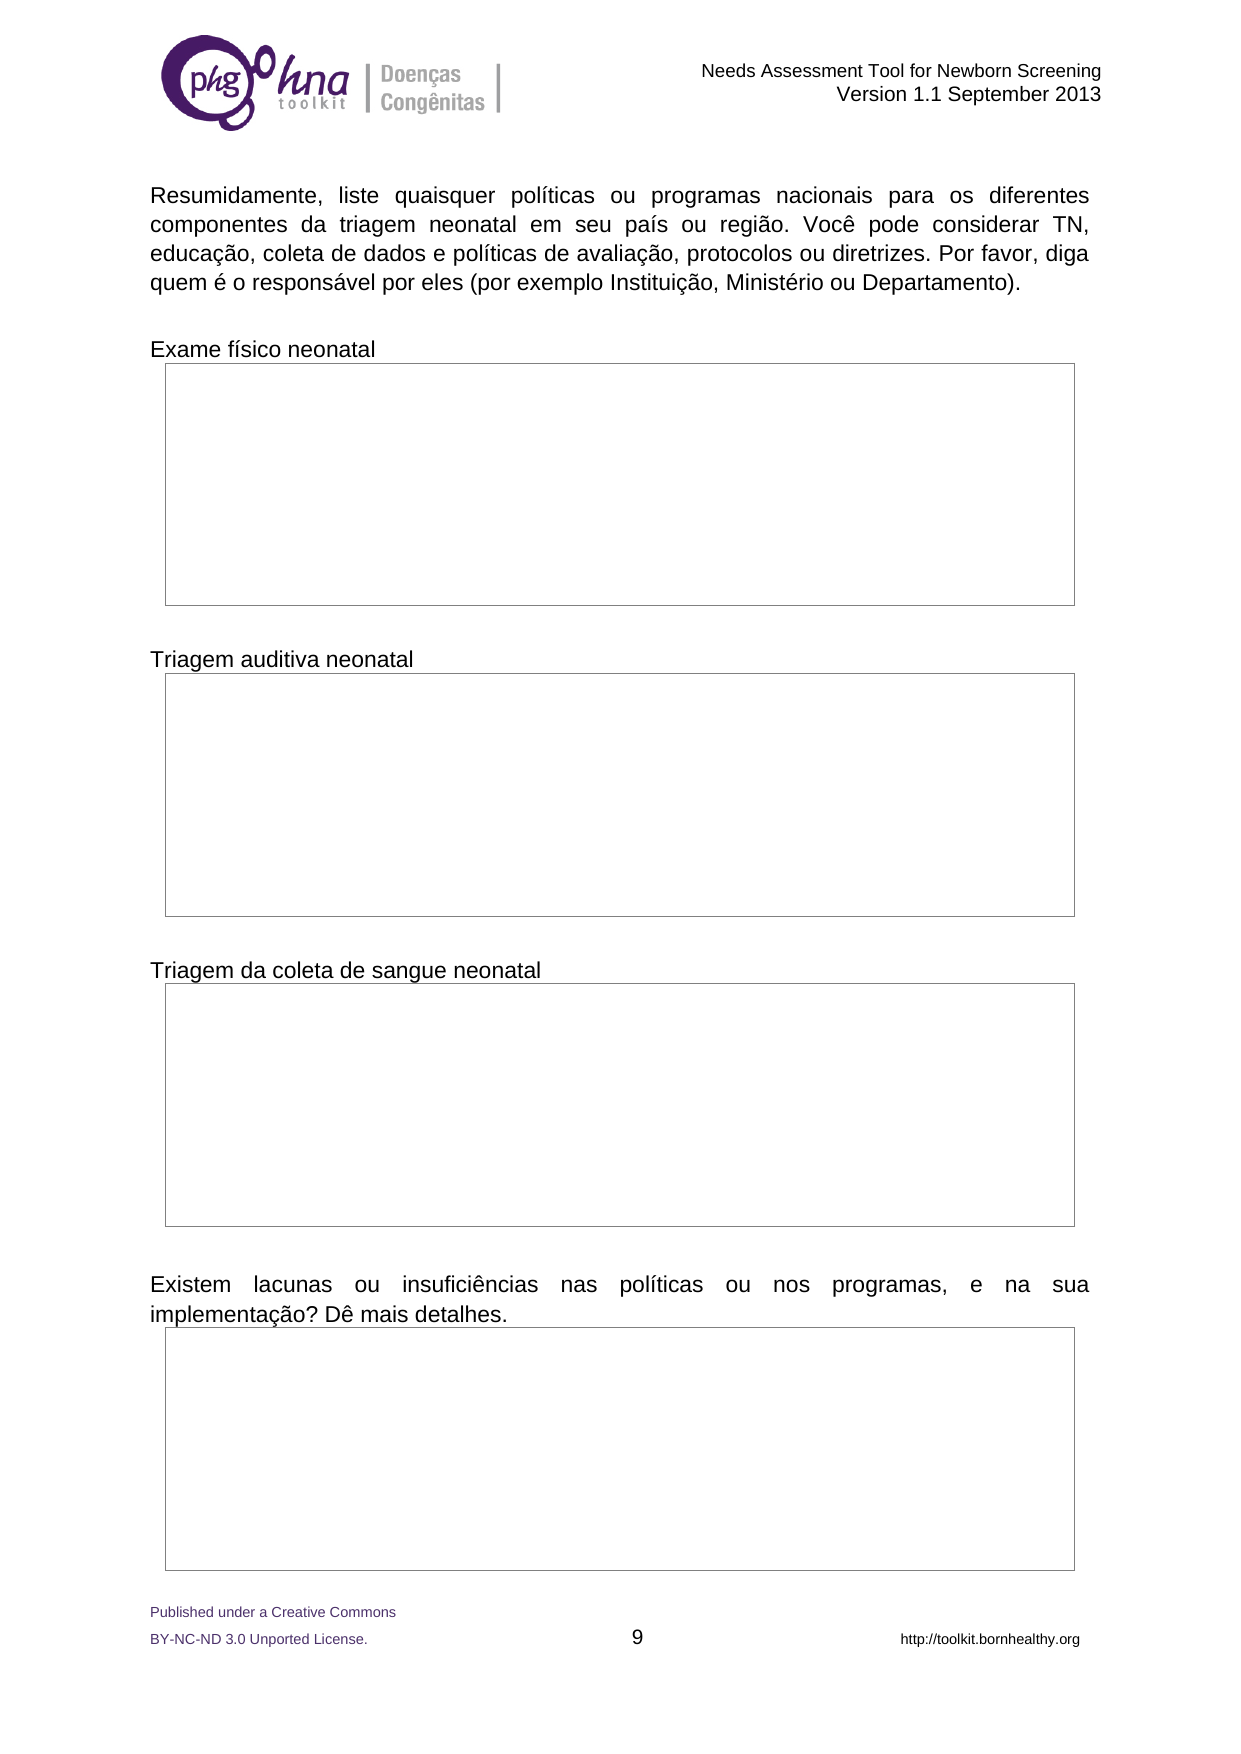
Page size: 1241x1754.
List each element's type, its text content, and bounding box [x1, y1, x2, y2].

text Resumidamente, liste quaisquer políticas ou programas nacionais para os diferentes componentes da triagem neonatal em seu país ou região. Você pode considerar TN, educação, coleta de dados e políticas de avaliação, protocolos ou diretrizes. Por favor, diga quem é o responsável por eles (por exemplo Instituição, Ministério ou Departamento). [150, 179, 1090, 296]
subtitle Existem lacunas ou insuficiências nas políticas ou nos programas, e na sua implementação? Dê mais detalhes. [150, 1269, 1090, 1327]
subtitle Triagem da coleta de sangue neonatal [150, 954, 1090, 983]
subtitle Triagem auditiva neonatal [150, 644, 1090, 673]
subtitle Exame físico neonatal [150, 333, 1090, 362]
